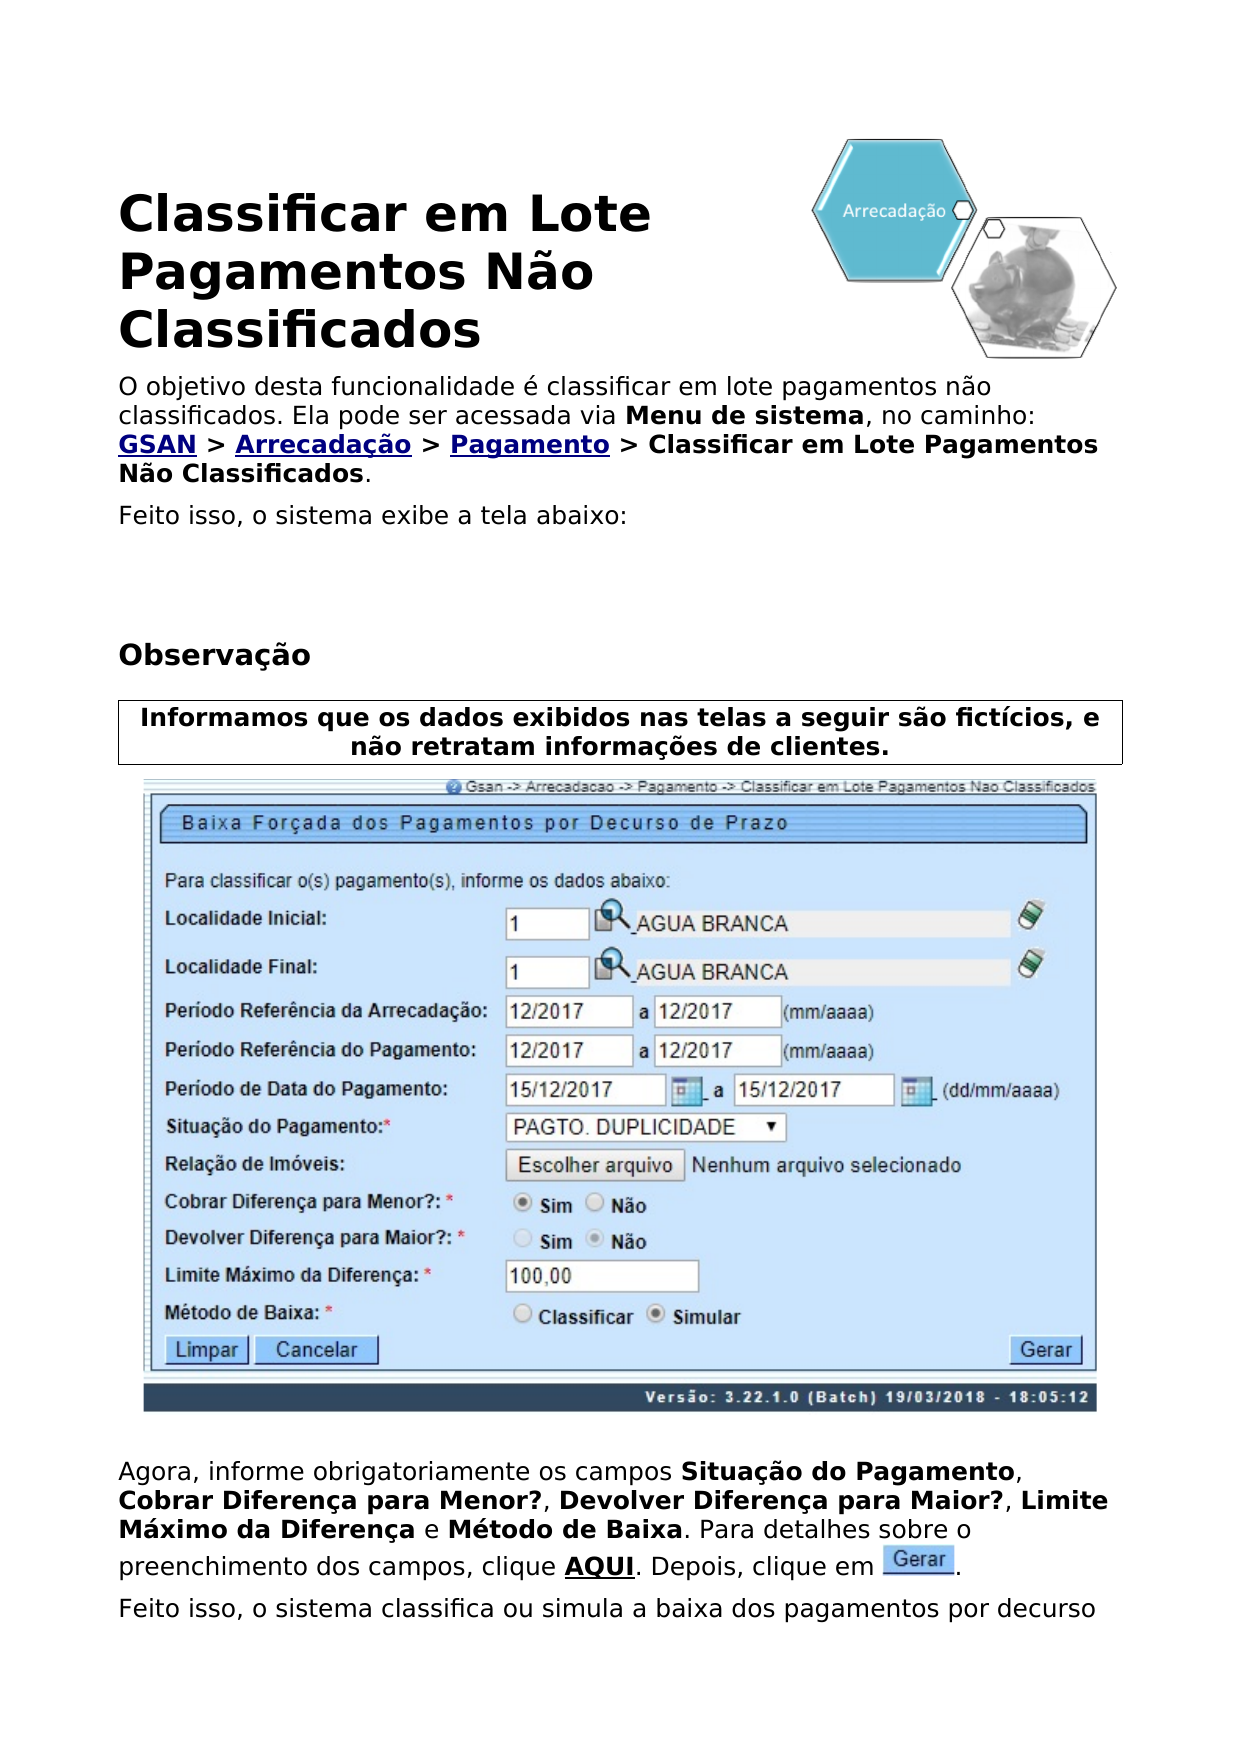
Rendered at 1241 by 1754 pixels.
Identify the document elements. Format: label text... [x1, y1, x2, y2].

picture [809, 118, 1123, 365]
text Feito isso, o sistema classifica ou simula a baixa dos pagamentos por decurso [118, 1594, 1122, 1623]
table_header Informamos que os dados exibidos nas telas a seguir são fictícios, e não retratam informações de clientes. [119, 701, 1122, 764]
picture [882, 1544, 955, 1576]
text Feito isso, o sistema exibe a tela abaixo: [118, 501, 1122, 530]
text O objetivo desta funcionalidade é classificar em lote pagamentos não classificados. Ela pode ser acessada via Menu de sistema, no caminho: GSAN > Arrecadação > Pagamento > Classificar em Lote Pagamentos Não Classificados. [118, 372, 1122, 489]
subtitle Observação [118, 639, 1122, 673]
subtitle Classificar em Lote Pagamentos Não Classificados [118, 185, 809, 359]
text Agora, informe obrigatoriamente os campos Situação do Pagamento, Cobrar Diferença para Menor?, Devolver Diferença para Maior?, Limite Máximo da Diferença e Método de Baixa. Para detalhes sobre o preenchimento dos campos, clique AQUI. Depois, clique em . [118, 1457, 1122, 1581]
picture [143, 779, 1097, 1415]
